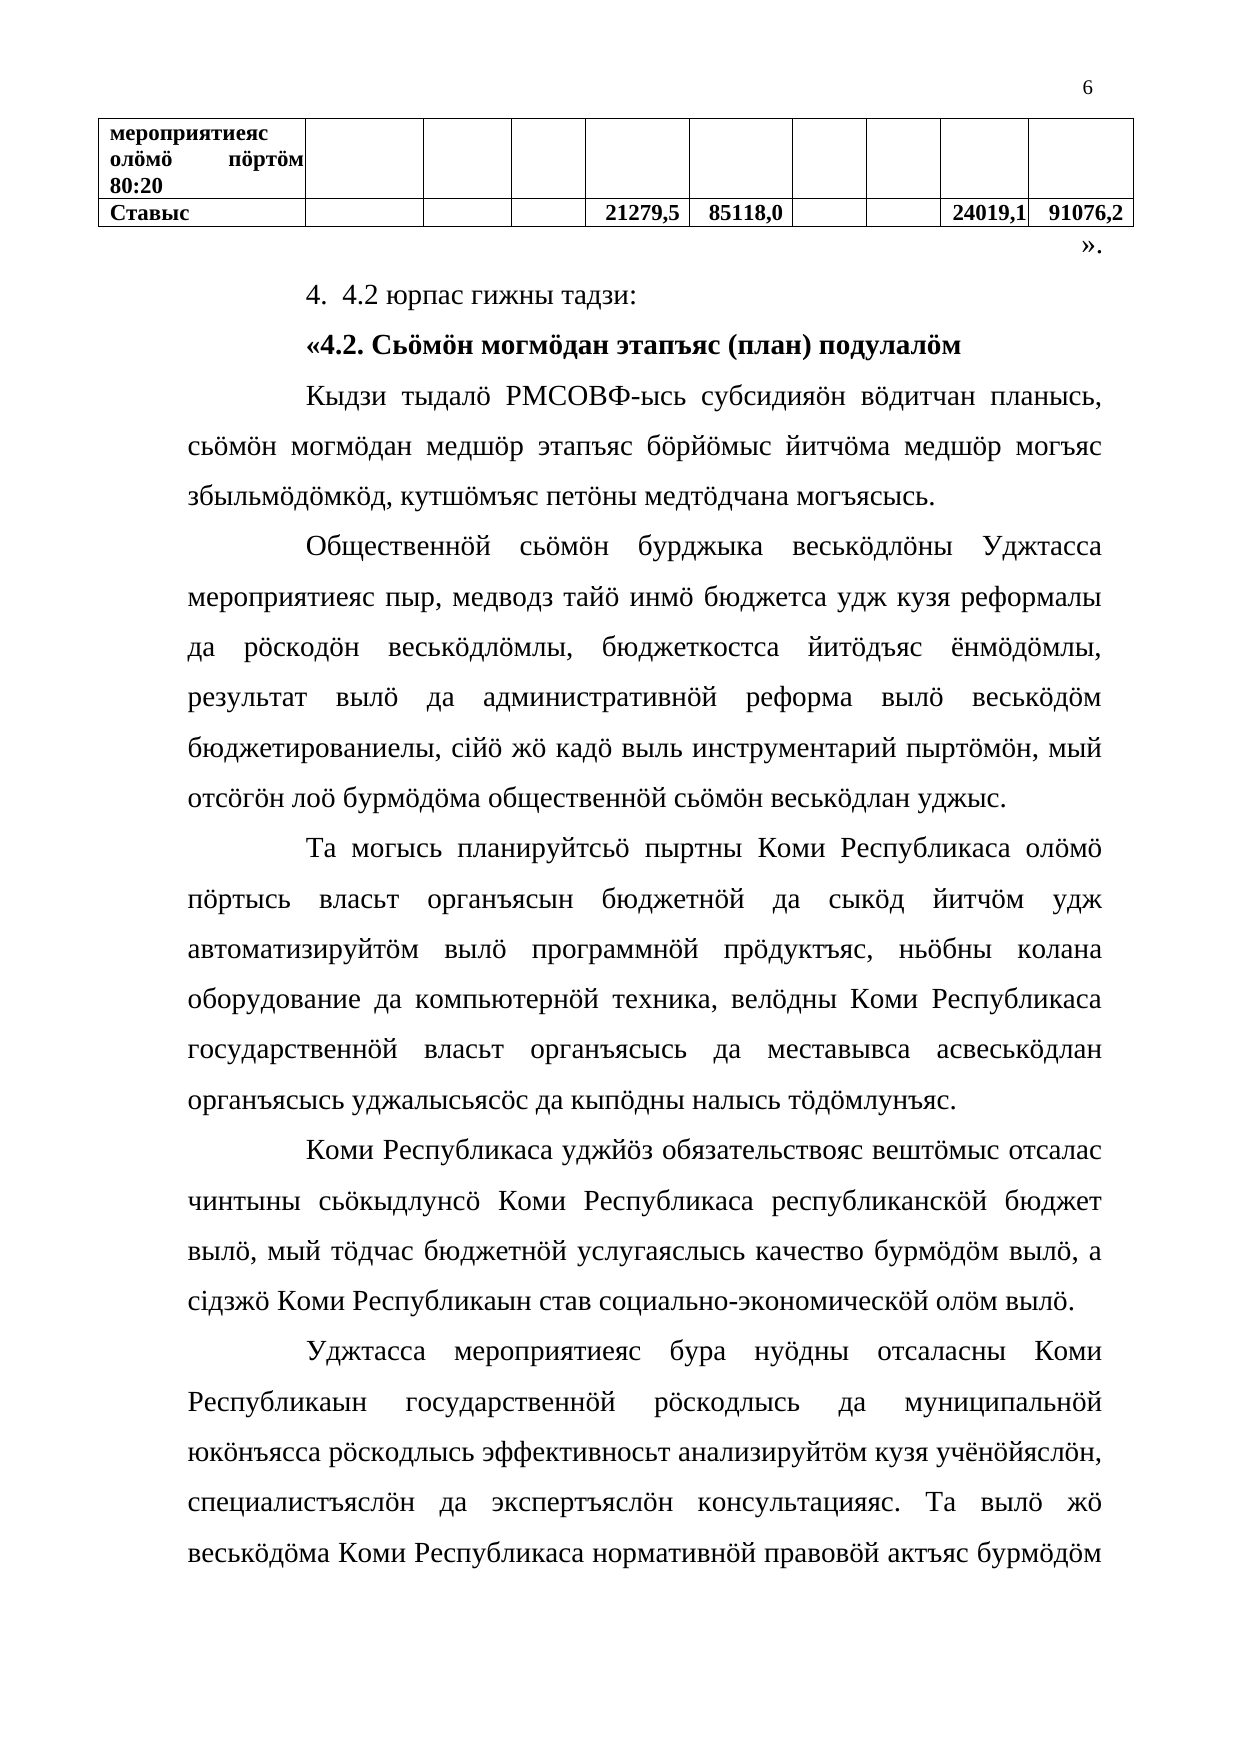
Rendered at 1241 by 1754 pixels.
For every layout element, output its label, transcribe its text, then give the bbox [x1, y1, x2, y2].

table_cell [306, 199, 423, 226]
table_cell [512, 199, 585, 226]
table_cell [586, 119, 689, 198]
text Уджтасса мероприятиеяс бура нуöдны отсаласны Коми Республикаын государственнöй рöскодлысь да муниципальнöй юкöнъясса рöскодлысь эффективносьт анализируйтöм кузя учёнöйяслöн, специалистъяслöн да экспертъяслöн консультацияяс. Та вылö жö веськöдöма Коми Республикаса нормативнöй правовöй актъяс бурмöдöм [187, 1333, 1103, 1568]
text Та могысь планируйтсьö пыртны Коми Республикаса олöмö пöртысь власьт органъясын бюджетнöй да сыкöд йитчöм удж автоматизируйтöм вылö программнöй прöдуктъяс, ньöбны колана оборудование да компьютернöй техника, велöдны Коми Республикаса государственнöй власьт органъясысь да меставывса асвеськöдлан органъясысь уджалысьясöс да кыпöдны налысь тöдöмлунъяс. [187, 830, 1103, 1116]
table_cell [512, 119, 585, 198]
table_cell 85118,0 [690, 199, 792, 226]
table_cell мероприятиеяс олöмö пöртöм 80:20 [99, 119, 305, 198]
table_cell 24019,1 [941, 199, 1028, 226]
table_cell [793, 119, 866, 198]
text «4.2. Сьöмöн могмöдан этапъяс (план) подулалöм [187, 327, 1103, 361]
table_cell [306, 119, 423, 198]
table_cell 21279,5 [586, 199, 689, 226]
table_cell Ставыс [99, 199, 305, 226]
text Кыдзи тыдалö РМСОВФ-ысь субсидияöн вöдитчан планысь, сьöмöн могмöдан медшöр этапъяс бöрйöмыс йитчöма медшöр могъяс збыльмöдöмкöд, кутшöмъяс петöны медтöдчана могъясысь. [187, 378, 1103, 512]
table_cell [424, 199, 511, 226]
table_cell [1029, 119, 1133, 198]
table_cell [793, 199, 866, 226]
text Коми Республикаса уджйöз обязательствояс вештöмыс отсалас чинтыны сьöкыдлунсö Коми Республикаса республиканскöй бюджет вылö, мый тöдчас бюджетнöй услугаяслысь качество бурмöдöм вылö, а сiдзжö Коми Республикаын став социально-экономическöй олöм вылö. [187, 1132, 1103, 1317]
table_cell [867, 199, 940, 226]
table_cell [941, 119, 1028, 198]
text ». [187, 227, 1103, 260]
table_cell [867, 119, 940, 198]
table_cell [690, 119, 792, 198]
text Общественнöй сьöмöн бурджыка веськöдлöны Уджтасса мероприятиеяс пыр, медводз тайö инмö бюджетса удж кузя реформалы да рöскодöн веськöдлöмлы, бюджеткостса йитöдъяс ёнмöдöмлы, результат вылö да административнöй реформа вылö веськöдöм бюджетированиелы, сiйö жö кадö выль инструментарий пыртöмöн, мый отсöгöн лоö бурмöдöма общественнöй сьöмöн веськöдлан уджыс. [187, 528, 1103, 814]
table_cell [424, 119, 511, 198]
text 4. 4.2 юрпас гижны тадзи: [187, 277, 1103, 311]
table_cell 91076,2 [1029, 199, 1133, 226]
